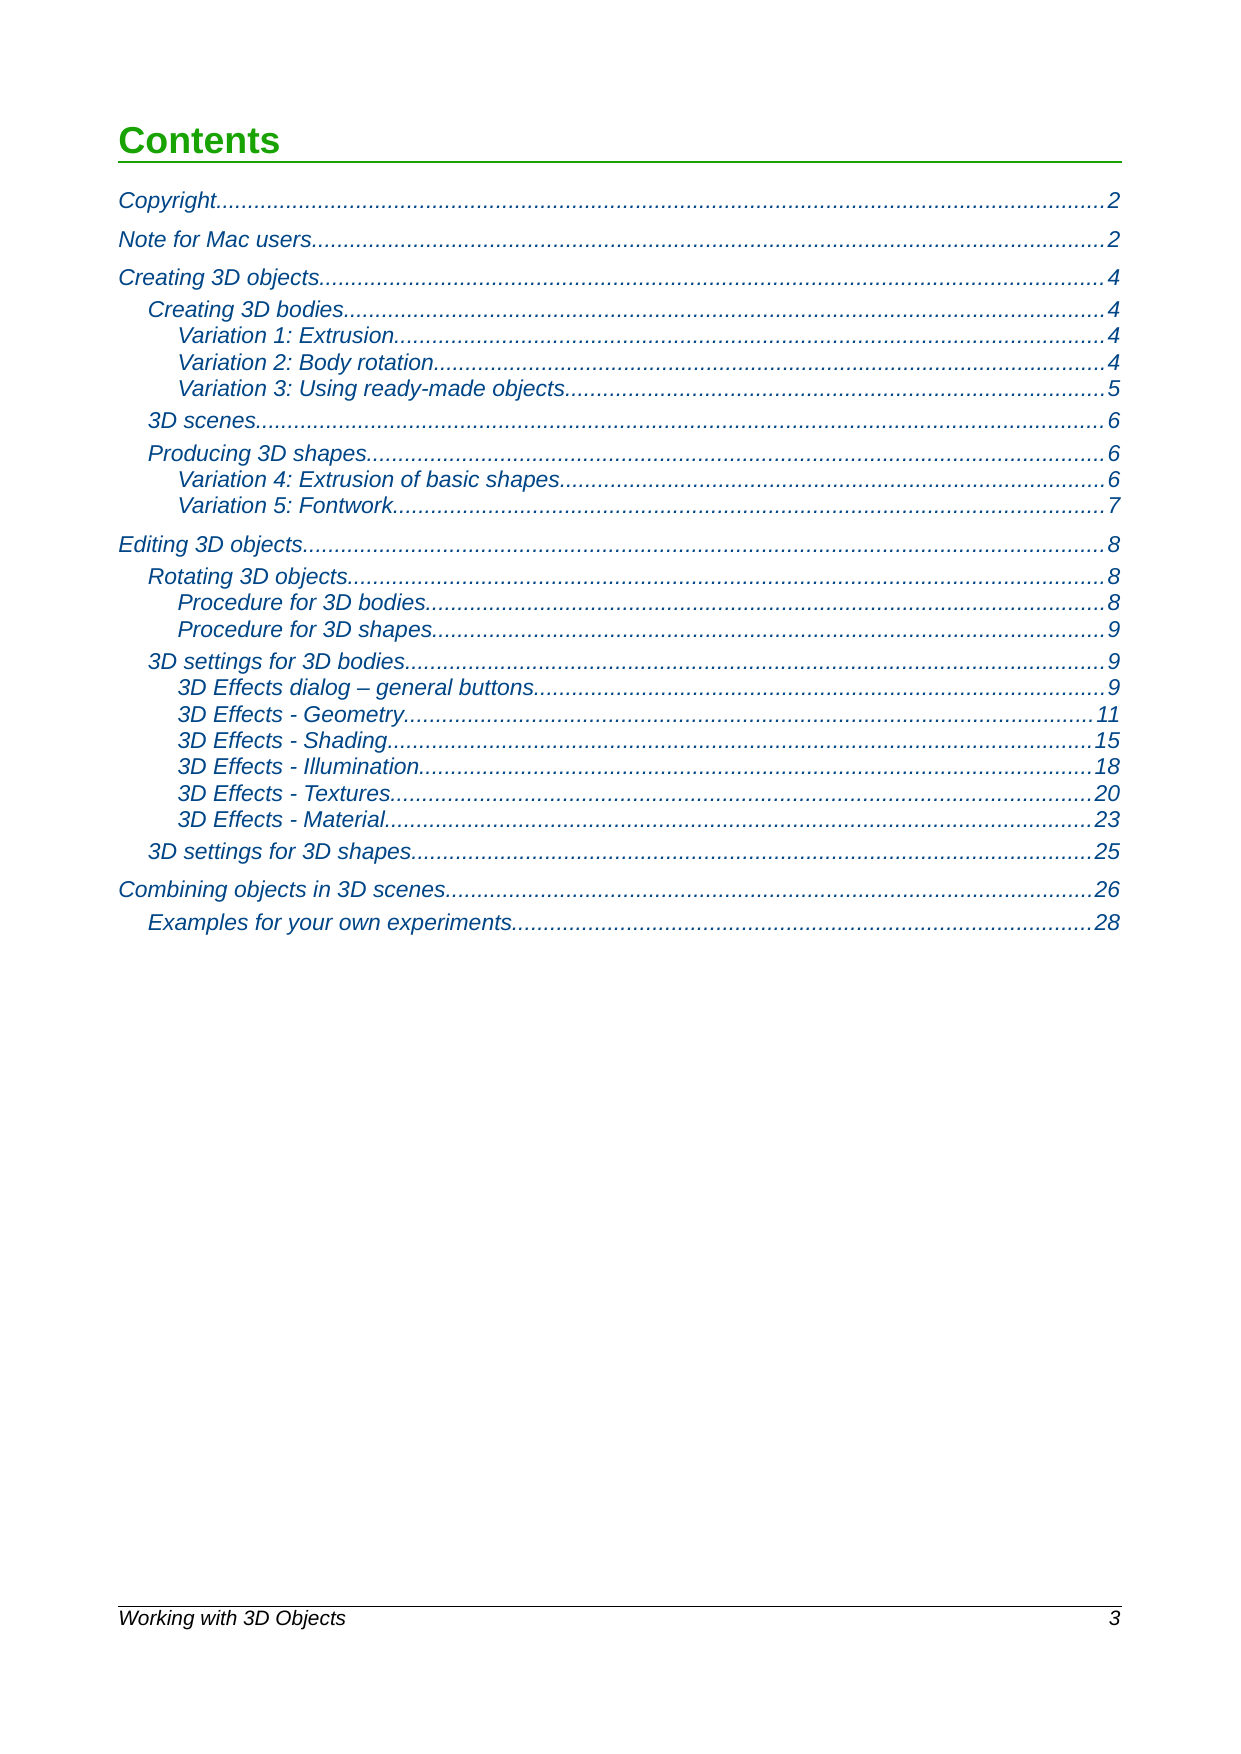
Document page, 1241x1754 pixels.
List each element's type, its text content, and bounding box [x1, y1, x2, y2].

text Producing 3D shapes 6 [148, 440, 1122, 466]
text 3D Effects - Material 23 [177, 806, 1122, 832]
text 3D Effects dialog – general buttons 9 [177, 674, 1122, 701]
text 3D Effects - Geometry 11 [177, 701, 1122, 727]
text 3D settings for 3D bodies 9 [148, 648, 1122, 674]
text Variation 3: Using ready-made objects 5 [177, 375, 1122, 401]
text 3D scenes 6 [148, 407, 1122, 434]
text Creating 3D bodies 4 [148, 296, 1122, 322]
text Procedure for 3D bodies 8 [177, 589, 1122, 616]
text Procedure for 3D shapes 9 [177, 616, 1122, 642]
text Note for Mac users 2 [118, 226, 1122, 252]
text 3D Effects - Shading 15 [177, 727, 1122, 753]
text Copyright 2 [118, 187, 1122, 214]
text 3D settings for 3D shapes 25 [148, 838, 1122, 864]
text Examples for your own experiments 28 [148, 909, 1122, 935]
text Creating 3D objects 4 [118, 264, 1122, 290]
text Editing 3D objects 8 [118, 531, 1122, 557]
text Combining objects in 3D scenes 26 [118, 876, 1122, 903]
text 3D Effects - Illumination 18 [177, 753, 1122, 779]
text Rotating 3D objects 8 [148, 563, 1122, 589]
text 3D Effects - Textures 20 [177, 779, 1122, 806]
text Variation 4: Extrusion of basic shapes 6 [177, 466, 1122, 492]
text Variation 2: Body rotation 4 [177, 349, 1122, 375]
text Variation 1: Extrusion 4 [177, 322, 1122, 349]
text Contents [118, 118, 1122, 161]
text Variation 5: Fontwork 7 [177, 492, 1122, 519]
